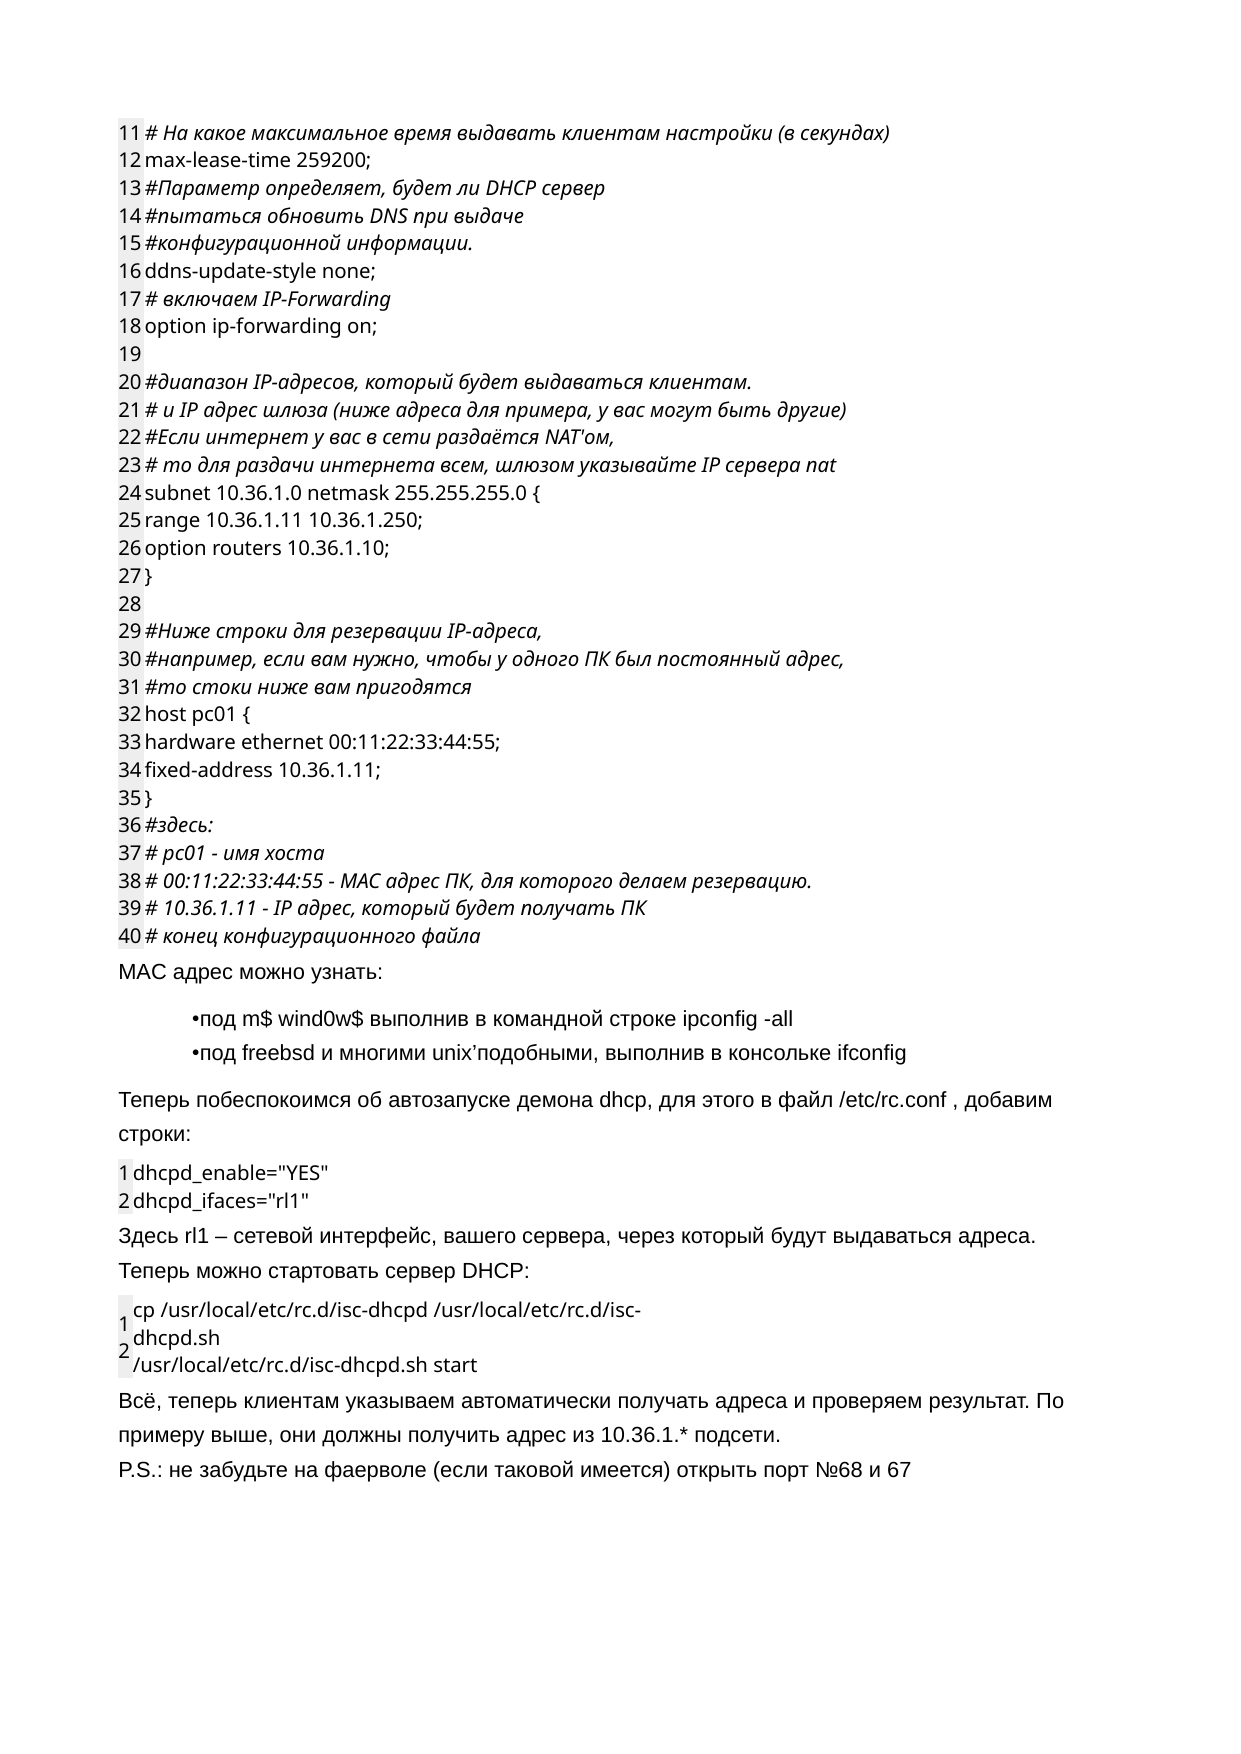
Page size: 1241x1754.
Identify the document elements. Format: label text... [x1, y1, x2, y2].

text MAC адрес можно узнать: [118, 949, 1122, 984]
table_header # На какое максимальное время выдавать клиентам настройки (в секундах) max-lease-time 259200; #Параметр определяет, будет ли DHCP сервер #пытаться обновить DNS при выдаче #конфигурационной информации. ddns-update-style none; # включаем IP-Forwarding option ip-forwarding on; #диапазон IP-адресов, который будет выдаваться клиентам. # и IP адрес шлюза (ниже адреса для примера, у вас могут быть другие) #Если интернет у вас в сети раздаётся NAT'ом, # то для раздачи интернета всем, шлюзом указывайте IP сервера nat subnet 10.36.1.0 netmask 255.255.255.0 { range 10.36.1.11 10.36.1.250; option routers 10.36.1.10; } #Ниже строки для резервации IP-адреса, #например, если вам нужно, чтобы у одного ПК был постоянный адрес, #то стоки ниже вам пригодятся host pc01 { hardware ethernet 00:11:22:33:44:55; fixed-address 10.36.1.11; } #здесь: # pc01 - имя хоста # 00:11:22:33:44:55 - MAC адрес ПК, для которого делаем резервацию. # 10.36.1.11 - IP адрес, который будет получать ПК # конец конфигурационного файла [144, 118, 920, 949]
text Здесь rl1 – сетевой интерфейс, вашего сервера, через который будут выдаваться адреса. Теперь можно стартовать сервер DHCP: [118, 1214, 1122, 1283]
table_header 11 12 13 14 15 16 17 18 19 20 21 22 23 24 25 26 27 28 29 30 31 32 33 34 35 36 37 38 39 40 [118, 118, 144, 949]
text Всё, теперь клиентам указываем автоматически получать адреса и проверяем результат. По примеру выше, они должны получить адрес из 10.36.1.* подсети. P.S.: не забудьте на фаерволе (если таковой имеется) открыть порт №68 и 67 [118, 1378, 1122, 1482]
table_header 1 2 [118, 1295, 133, 1378]
list под freebsd и многими unix’подобными, выполнив в консольке ifconfig [118, 1031, 1122, 1065]
text Теперь побеспокоимся об автозапуске демона dhcp, для этого в файл /etc/rc.conf , добавим строки: [118, 1077, 1122, 1146]
table_header dhcpd_enable="YES" dhcpd_ifaces="rl1" [133, 1159, 328, 1214]
table_header cp /usr/local/etc/rc.d/isc-dhcpd /usr/local/etc/rc.d/isc-dhcpd.sh /usr/local/etc/rc.d/isc-dhcpd.sh start [133, 1295, 700, 1378]
table_header 1 2 [118, 1159, 133, 1214]
list под m$ wind0w$ выполнив в командной строке ipconfig -all [118, 996, 1122, 1031]
